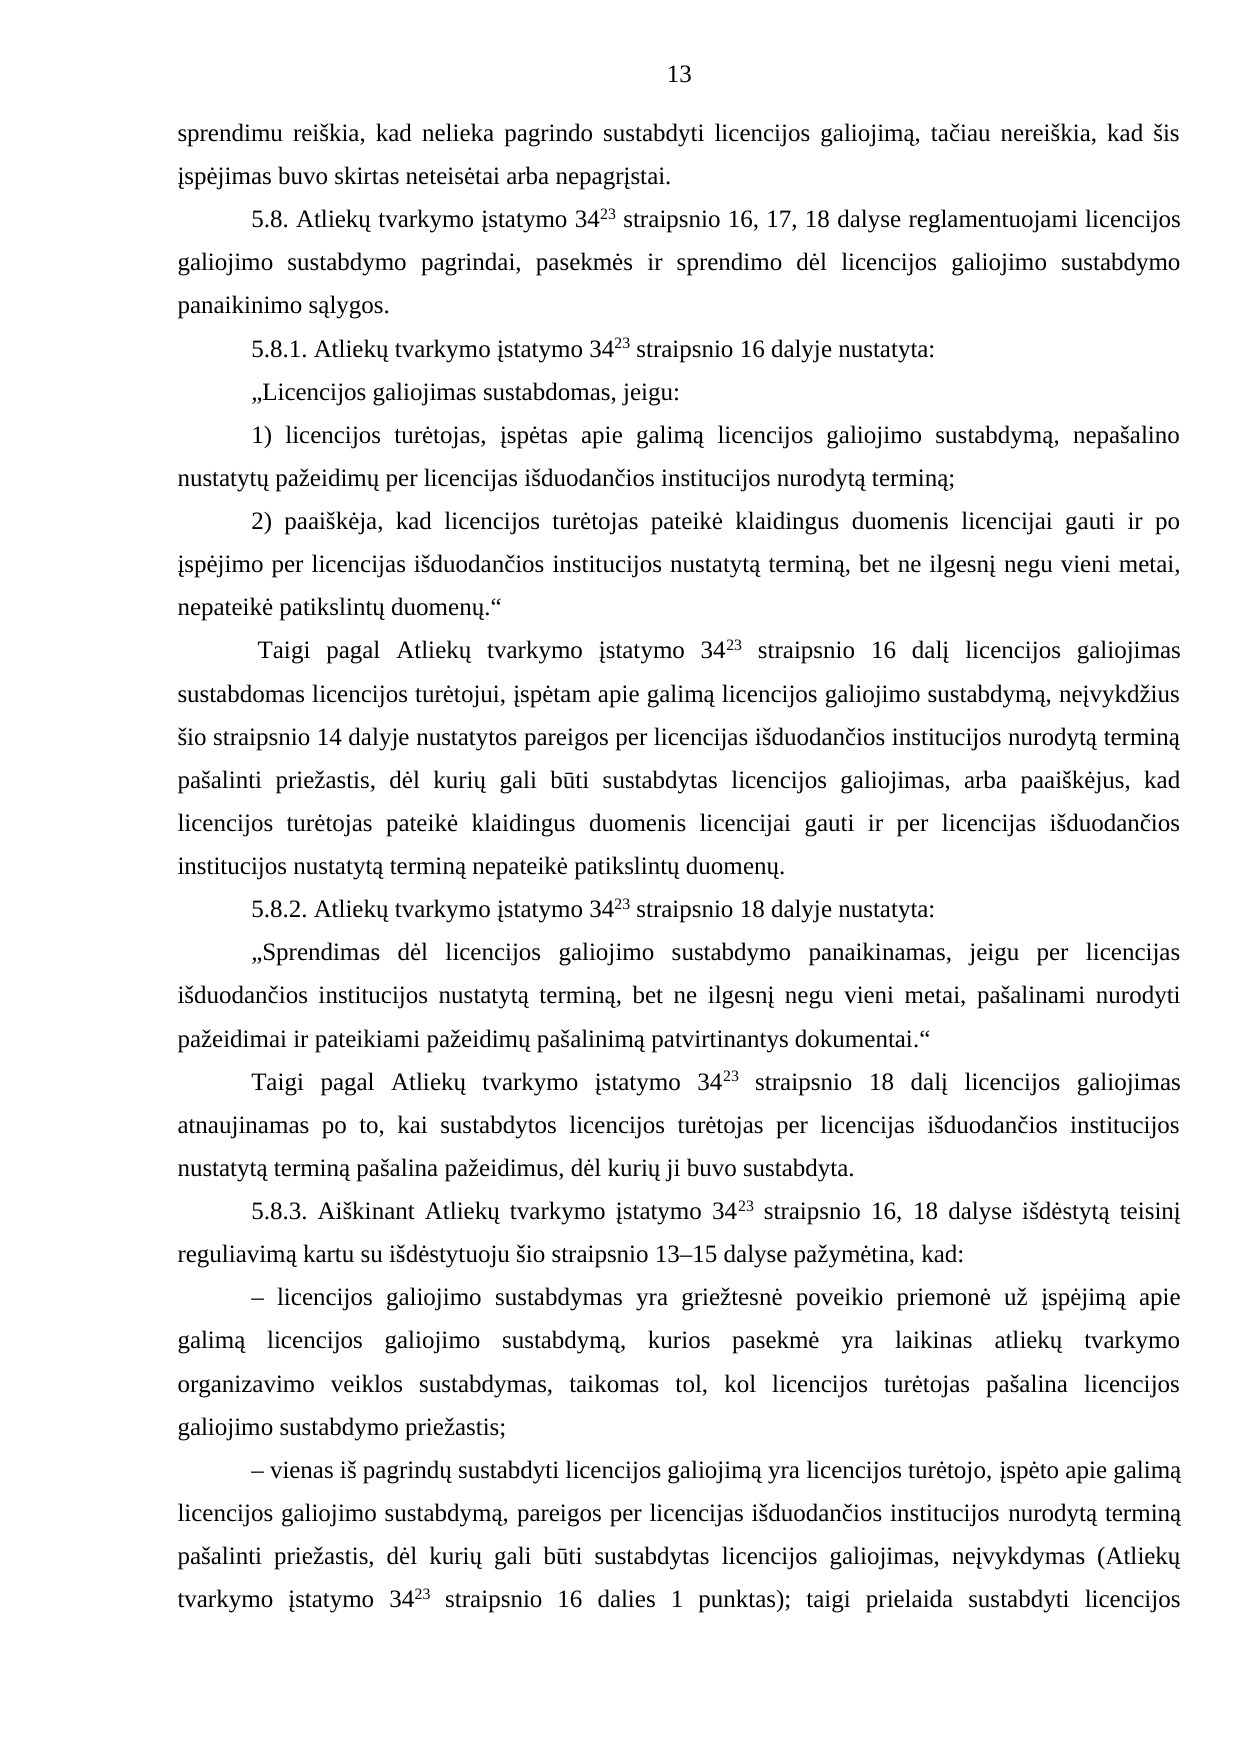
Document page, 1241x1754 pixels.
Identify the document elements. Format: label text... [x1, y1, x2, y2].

text 5.8.3. Aiškinant Atliekų tvarkymo įstatymo 3423 straipsnio 16, 18 dalyse išdėstytą teisinį reguliavimą kartu su išdėstytuoju šio straipsnio 13–15 dalyse pažymėtina, kad: [177, 1196, 1181, 1268]
text 5.8.1. Atliekų tvarkymo įstatymo 3423 straipsnio 16 dalyje nustatyta: [177, 334, 1181, 362]
text 2) paaiškėja, kad licencijos turėtojas pateikė klaidingus duomenis licencijai gauti ir po įspėjimo per licencijas išduodančios institucijos nustatytą terminą, bet ne ilgesnį negu vieni metai, nepateikė patikslintų duomenų.“ [177, 506, 1181, 621]
text 1) licencijos turėtojas, įspėtas apie galimą licencijos galiojimo sustabdymą, nepašalino nustatytų pažeidimų per licencijas išduodančios institucijos nurodytą terminą; [177, 420, 1181, 492]
text „Sprendimas dėl licencijos galiojimo sustabdymo panaikinamas, jeigu per licencijas išduodančios institucijos nustatytą terminą, bet ne ilgesnį negu vieni metai, pašalinami nurodyti pažeidimai ir pateikiami pažeidimų pašalinimą patvirtinantys dokumentai.“ [177, 937, 1181, 1052]
text Taigi pagal Atliekų tvarkymo įstatymo 3423 straipsnio 16 dalį licencijos galiojimas sustabdomas licencijos turėtojui, įspėtam apie galimą licencijos galiojimo sustabdymą, neįvykdžius šio straipsnio 14 dalyje nustatytos pareigos per licencijas išduodančios institucijos nurodytą terminą pašalinti priežastis, dėl kurių gali būti sustabdytas licencijos galiojimas, arba paaiškėjus, kad licencijos turėtojas pateikė klaidingus duomenis licencijai gauti ir per licencijas išduodančios institucijos nustatytą terminą nepateikė patikslintų duomenų. [177, 636, 1181, 880]
text 5.8.2. Atliekų tvarkymo įstatymo 3423 straipsnio 18 dalyje nustatyta: [177, 894, 1181, 923]
text sprendimu reiškia, kad nelieka pagrindo sustabdyti licencijos galiojimą, tačiau nereiškia, kad šis įspėjimas buvo skirtas neteisėtai arba nepagrįstai. [177, 118, 1181, 190]
text 5.8. Atliekų tvarkymo įstatymo 3423 straipsnio 16, 17, 18 dalyse reglamentuojami licencijos galiojimo sustabdymo pagrindai, pasekmės ir sprendimo dėl licencijos galiojimo sustabdymo panaikinimo sąlygos. [177, 204, 1181, 319]
text – vienas iš pagrindų sustabdyti licencijos galiojimą yra licencijos turėtojo, įspėto apie galimą licencijos galiojimo sustabdymą, pareigos per licencijas išduodančios institucijos nurodytą terminą pašalinti priežastis, dėl kurių gali būti sustabdytas licencijos galiojimas, neįvykdymas (Atliekų tvarkymo įstatymo 3423 straipsnio 16 dalies 1 punktas); taigi prielaida sustabdyti licencijos [177, 1455, 1181, 1613]
text – licencijos galiojimo sustabdymas yra griežtesnė poveikio priemonė už įspėjimą apie galimą licencijos galiojimo sustabdymą, kurios pasekmė yra laikinas atliekų tvarkymo organizavimo veiklos sustabdymas, taikomas tol, kol licencijos turėtojas pašalina licencijos galiojimo sustabdymo priežastis; [177, 1282, 1181, 1441]
text Taigi pagal Atliekų tvarkymo įstatymo 3423 straipsnio 18 dalį licencijos galiojimas atnaujinamas po to, kai sustabdytos licencijos turėtojas per licencijas išduodančios institucijos nustatytą terminą pašalina pažeidimus, dėl kurių ji buvo sustabdyta. [177, 1067, 1181, 1182]
text „Licencijos galiojimas sustabdomas, jeigu: [177, 377, 1181, 406]
